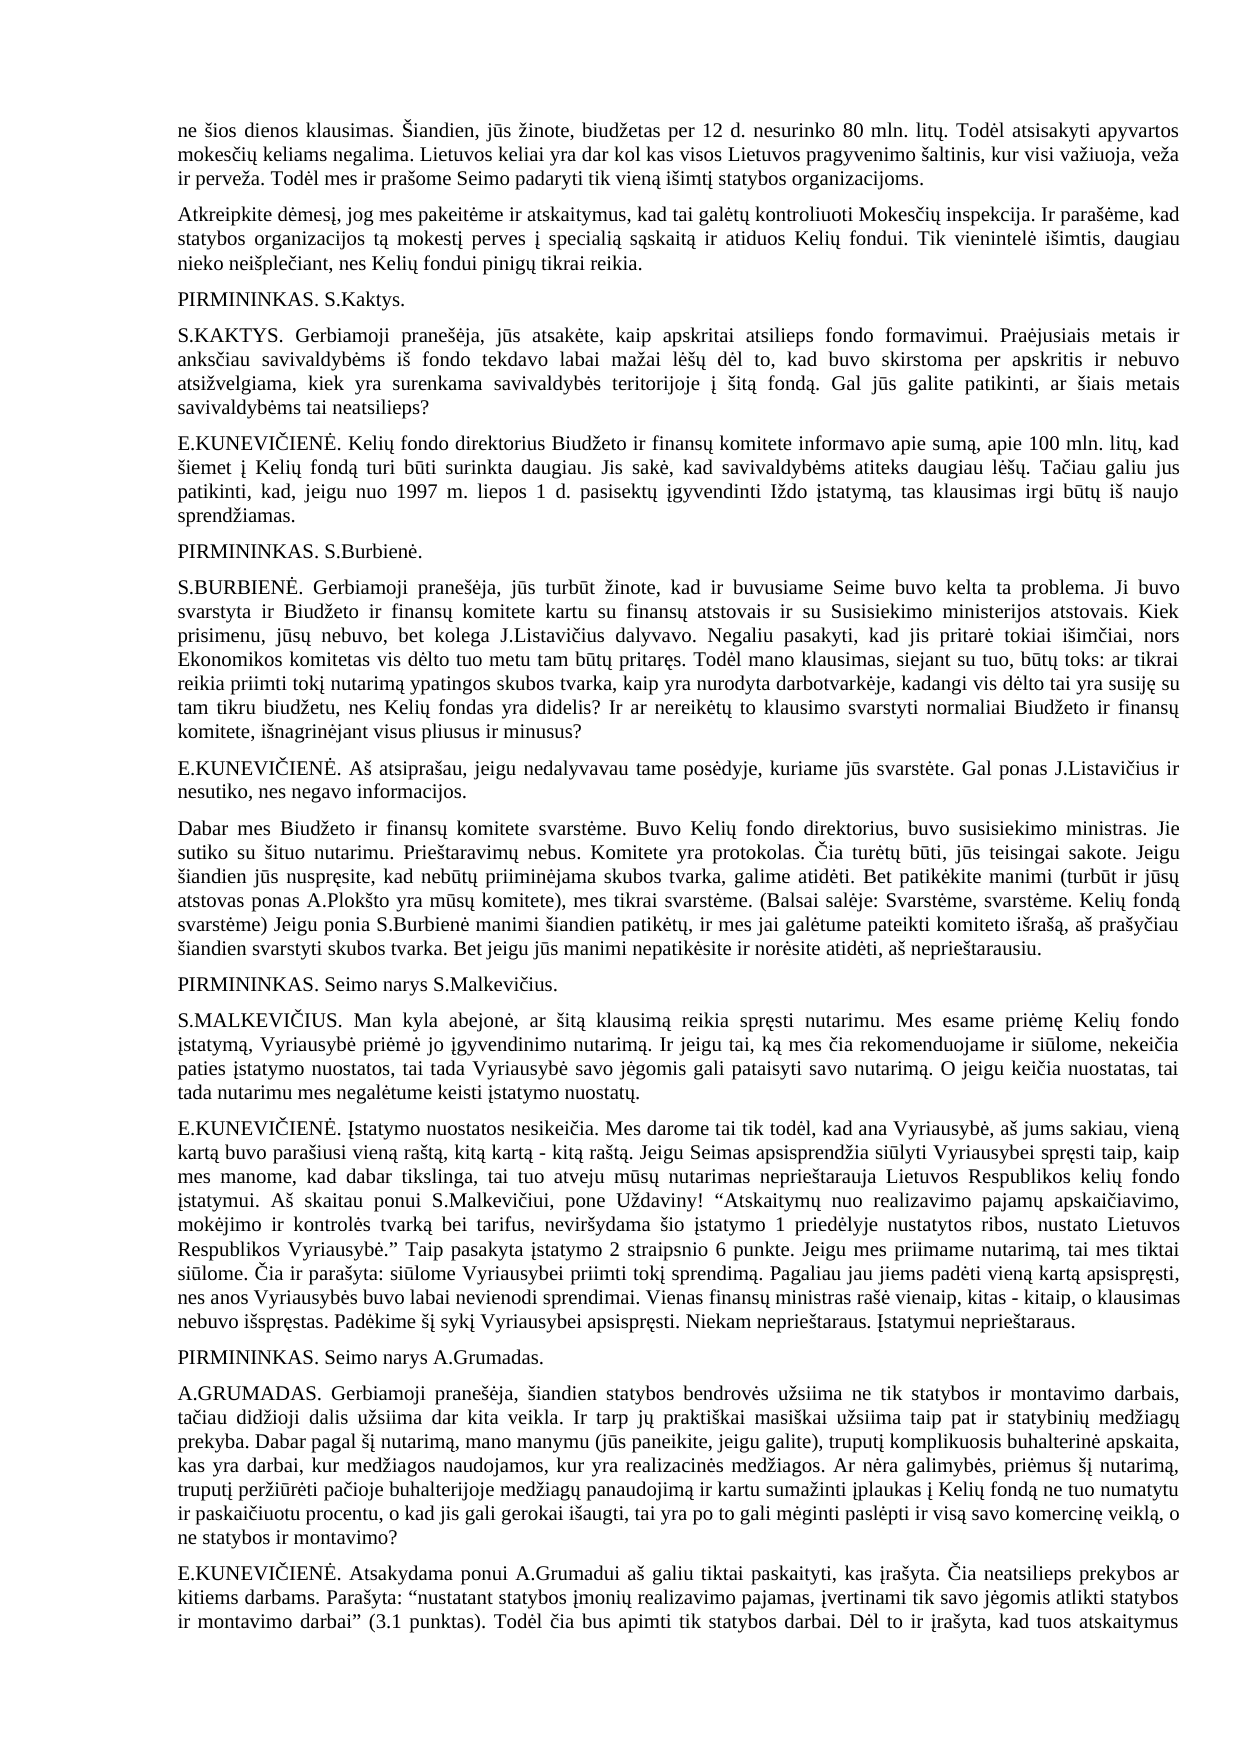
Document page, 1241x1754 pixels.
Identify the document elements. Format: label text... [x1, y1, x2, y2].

text PIRMININKAS. S.Burbienė. [177, 539, 1181, 563]
text S.BURBIENĖ. Gerbiamoji pranešėja, jūs turbūt žinote, kad ir buvusiame Seime buvo kelta ta problema. Ji buvo svarstyta ir Biudžeto ir finansų komitete kartu su finansų atstovais ir su Susisiekimo ministerijos atstovais. Kiek prisimenu, jūsų nebuvo, bet kolega J.Listavičius dalyvavo. Negaliu pasakyti, kad jis pritarė tokiai išimčiai, nors Ekonomikos komitetas vis dėlto tuo metu tam būtų pritaręs. Todėl mano klausimas, siejant su tuo, būtų toks: ar tikrai reikia priimti tokį nutarimą ypatingos skubos tvarka, kaip yra nurodyta darbotvarkėje, kadangi vis dėlto tai yra susiję su tam tikru biudžetu, nes Kelių fondas yra didelis? Ir ar nereikėtų to klausimo svarstyti normaliai Biudžeto ir finansų komitete, išnagrinėjant visus pliusus ir minusus? [177, 575, 1181, 743]
text PIRMININKAS. Seimo narys S.Malkevičius. [177, 972, 1181, 996]
text E.KUNEVIČIENĖ. Kelių fondo direktorius Biudžeto ir finansų komitete informavo apie sumą, apie 100 mln. litų, kad šiemet į Kelių fondą turi būti surinkta daugiau. Jis sakė, kad savivaldybėms atiteks daugiau lėšų. Tačiau galiu jus patikinti, kad, jeigu nuo 1997 m. liepos 1 d. pasisektų įgyvendinti Iždo įstatymą, tas klausimas irgi būtų iš naujo sprendžiamas. [177, 431, 1181, 527]
text PIRMININKAS. S.Kaktys. [177, 286, 1181, 311]
text PIRMININKAS. Seimo narys A.Grumadas. [177, 1345, 1181, 1369]
text E.KUNEVIČIENĖ. Įstatymo nuostatos nesikeičia. Mes darome tai tik todėl, kad ana Vyriausybė, aš jums sakiau, vieną kartą buvo parašiusi vieną raštą, kitą kartą - kitą raštą. Jeigu Seimas apsisprendžia siūlyti Vyriausybei spręsti taip, kaip mes manome, kad dabar tikslinga, tai tuo atveju mūsų nutarimas neprieštarauja Lietuvos Respublikos kelių fondo įstatymui. Aš skaitau ponui S.Malkevičiui, pone Uždaviny! “Atskaitymų nuo realizavimo pajamų apskaičiavimo, mokėjimo ir kontrolės tvarką bei tarifus, neviršydama šio įstatymo 1 priedėlyje nustatytos ribos, nustato Lietuvos Respublikos Vyriausybė.” Taip pasakyta įstatymo 2 straipsnio 6 punkte. Jeigu mes priimame nutarimą, tai mes tiktai siūlome. Čia ir parašyta: siūlome Vyriausybei priimti tokį sprendimą. Pagaliau jau jiems padėti vieną kartą apsispręsti, nes anos Vyriausybės buvo labai nevienodi sprendimai. Vienas finansų ministras rašė vienaip, kitas - kitaip, o klausimas nebuvo išspręstas. Padėkime šį sykį Vyriausybei apsispręsti. Niekam neprieštaraus. Įstatymui neprieštaraus. [177, 1116, 1181, 1333]
text S.MALKEVIČIUS. Man kyla abejonė, ar šitą klausimą reikia spręsti nutarimu. Mes esame priėmę Kelių fondo įstatymą, Vyriausybė priėmė jo įgyvendinimo nutarimą. Ir jeigu tai, ką mes čia rekomenduojame ir siūlome, nekeičia paties įstatymo nuostatos, tai tada Vyriausybė savo jėgomis gali pataisyti savo nutarimą. O jeigu keičia nuostatas, tai tada nutarimu mes negalėtume keisti įstatymo nuostatų. [177, 1008, 1181, 1104]
text S.KAKTYS. Gerbiamoji pranešėja, jūs atsakėte, kaip apskritai atsilieps fondo formavimui. Praėjusiais metais ir anksčiau savivaldybėms iš fondo tekdavo labai mažai lėšų dėl to, kad buvo skirstoma per apskritis ir nebuvo atsižvelgiama, kiek yra surenkama savivaldybės teritorijoje į šitą fondą. Gal jūs galite patikinti, ar šiais metais savivaldybėms tai neatsilieps? [177, 322, 1181, 419]
text A.GRUMADAS. Gerbiamoji pranešėja, šiandien statybos bendrovės užsiima ne tik statybos ir montavimo darbais, tačiau didžioji dalis užsiima dar kita veikla. Ir tarp jų praktiškai masiškai užsiima taip pat ir statybinių medžiagų prekyba. Dabar pagal šį nutarimą, mano manymu (jūs paneikite, jeigu galite), truputį komplikuosis buhalterinė apskaita, kas yra darbai, kur medžiagos naudojamos, kur yra realizacinės medžiagos. Ar nėra galimybės, priėmus šį nutarimą, truputį peržiūrėti pačioje buhalterijoje medžiagų panaudojimą ir kartu sumažinti įplaukas į Kelių fondą ne tuo numatytu ir paskaičiuotu procentu, o kad jis gali gerokai išaugti, tai yra po to gali mėginti paslėpti ir visą savo komercinę veiklą, o ne statybos ir montavimo? [177, 1381, 1181, 1549]
text E.KUNEVIČIENĖ. Aš atsiprašau, jeigu nedalyvavau tame posėdyje, kuriame jūs svarstėte. Gal ponas J.Listavičius ir nesutiko, nes negavo informacijos. [177, 755, 1181, 803]
text E.KUNEVIČIENĖ. Atsakydama ponui A.Grumadui aš galiu tiktai paskaityti, kas įrašyta. Čia neatsilieps prekybos ar kitiems darbams. Parašyta: “nustatant statybos įmonių realizavimo pajamas, įvertinami tik savo jėgomis atlikti statybos ir montavimo darbai” (3.1 punktas). Todėl čia bus apimti tik statybos darbai. Dėl to ir įrašyta, kad tuos atskaitymus [177, 1561, 1181, 1633]
text Atkreipkite dėmesį, jog mes pakeitėme ir atskaitymus, kad tai galėtų kontroliuoti Mokesčių inspekcija. Ir parašėme, kad statybos organizacijos tą mokestį perves į specialią sąskaitą ir atiduos Kelių fondui. Tik vienintelė išimtis, daugiau nieko neišplečiant, nes Kelių fondui pinigų tikrai reikia. [177, 202, 1181, 274]
text ne šios dienos klausimas. Šiandien, jūs žinote, biudžetas per 12 d. nesurinko 80 mln. litų. Todėl atsisakyti apyvartos mokesčių keliams negalima. Lietuvos keliai yra dar kol kas visos Lietuvos pragyvenimo šaltinis, kur visi važiuoja, veža ir perveža. Todėl mes ir prašome Seimo padaryti tik vieną išimtį statybos organizacijoms. [177, 118, 1181, 190]
text Dabar mes Biudžeto ir finansų komitete svarstėme. Buvo Kelių fondo direktorius, buvo susisiekimo ministras. Jie sutiko su šituo nutarimu. Prieštaravimų nebus. Komitete yra protokolas. Čia turėtų būti, jūs teisingai sakote. Jeigu šiandien jūs nuspręsite, kad nebūtų priiminėjama skubos tvarka, galime atidėti. Bet patikėkite manimi (turbūt ir jūsų atstovas ponas A.Plokšto yra mūsų komitete), mes tikrai svarstėme. (Balsai salėje: Svarstėme, svarstėme. Kelių fondą svarstėme) Jeigu ponia S.Burbienė manimi šiandien patikėtų, ir mes jai galėtume pateikti komiteto išrašą, aš prašyčiau šiandien svarstyti skubos tvarka. Bet jeigu jūs manimi nepatikėsite ir norėsite atidėti, aš neprieštarausiu. [177, 816, 1181, 960]
